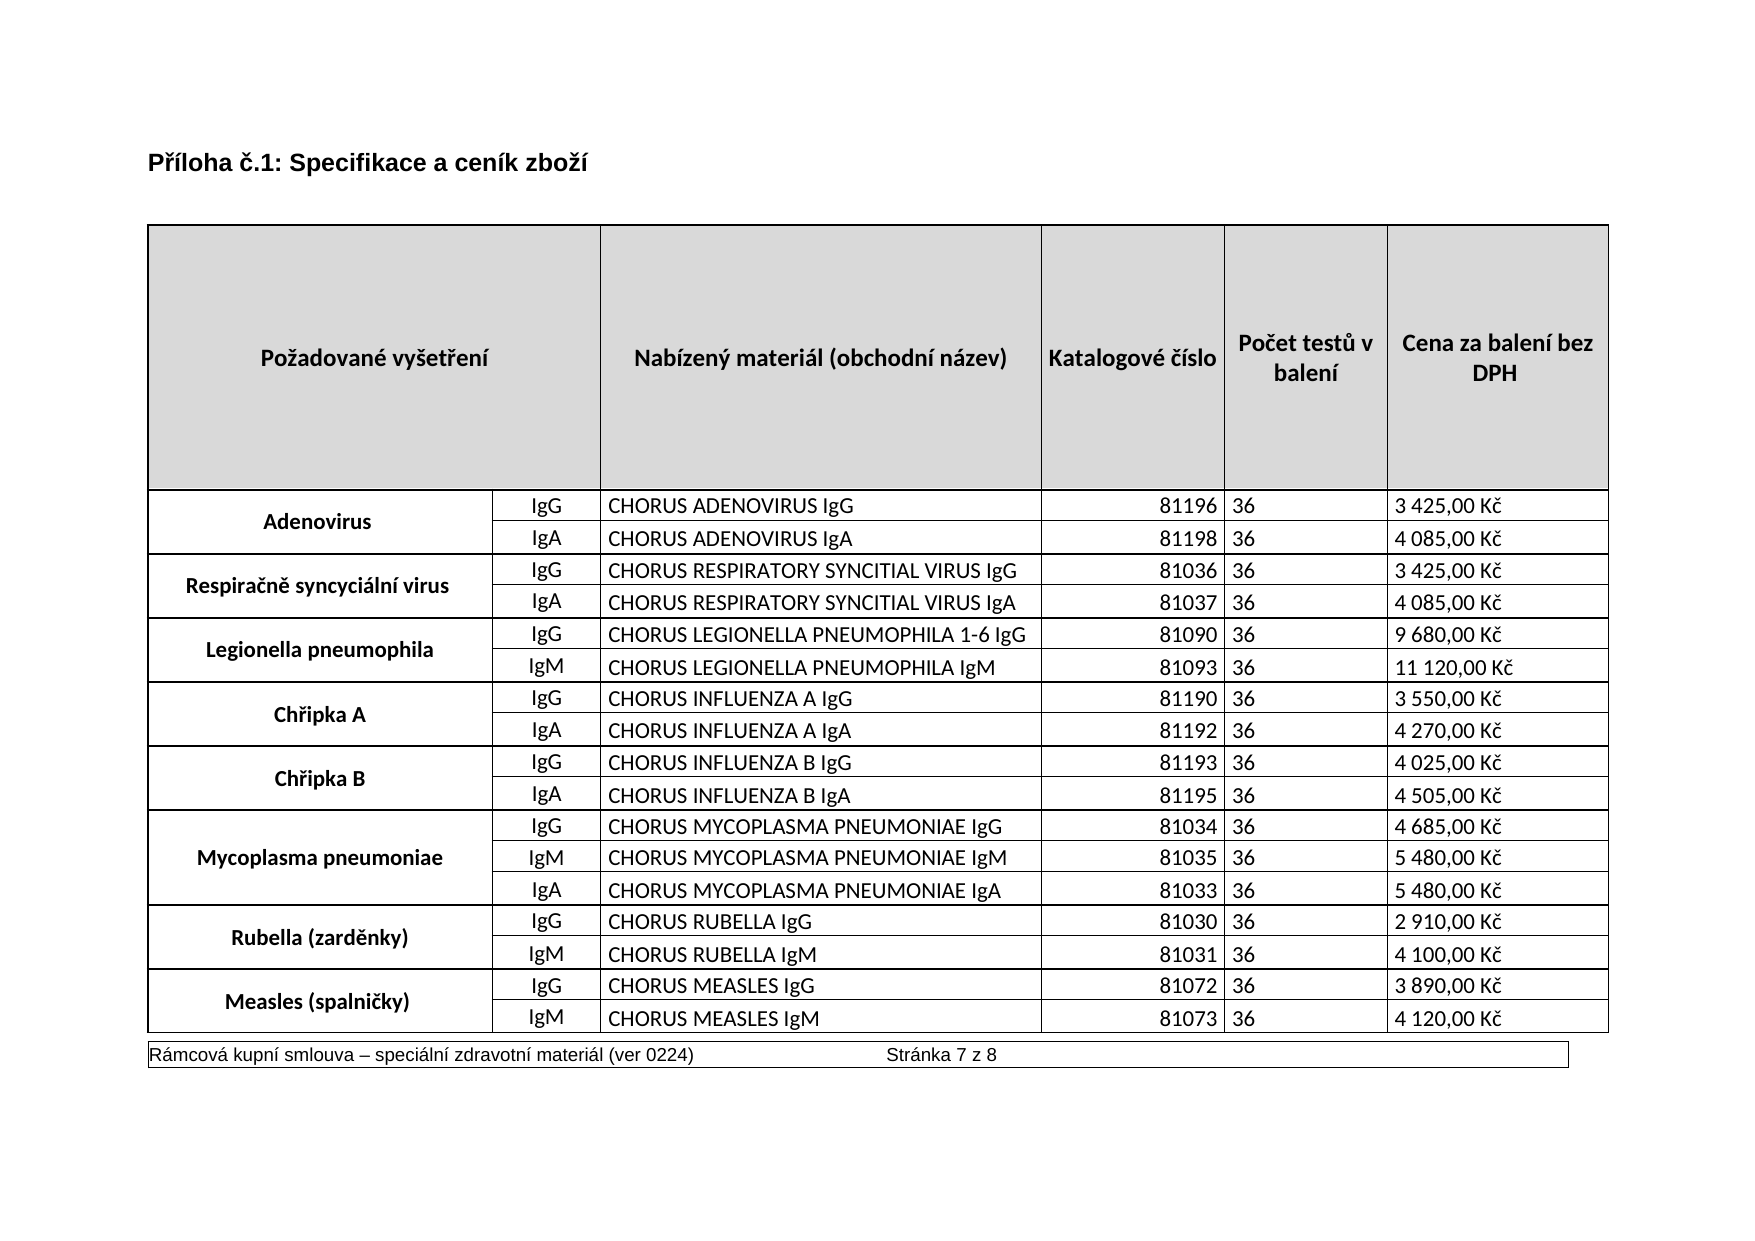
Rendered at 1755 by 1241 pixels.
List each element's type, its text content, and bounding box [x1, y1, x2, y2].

table_cell 81036 [1042, 555, 1224, 584]
table_cell 81030 [1042, 906, 1224, 935]
table_cell IgM [493, 1000, 600, 1032]
table_cell 81073 [1042, 1000, 1224, 1032]
table_header Nabízený materiál (obchodní název) [601, 226, 1041, 488]
table_cell CHORUS RESPIRATORY SYNCITIAL VIRUS IgG [601, 555, 1041, 584]
table_cell Measles (spalničky) [149, 970, 492, 1032]
table_cell IgA [493, 872, 600, 904]
table_cell CHORUS INFLUENZA A IgA [601, 713, 1041, 745]
table_cell 81195 [1042, 777, 1224, 809]
table_cell CHORUS INFLUENZA B IgG [601, 747, 1041, 776]
table_cell 2 910,00 Kč [1388, 906, 1608, 935]
table_cell IgA [493, 585, 600, 617]
table_cell 4 270,00 Kč [1388, 713, 1608, 745]
table_cell IgM [493, 649, 600, 681]
table_cell 3 425,00 Kč [1388, 491, 1608, 520]
table_cell Legionella pneumophila [149, 619, 492, 681]
table_header Cena za balení bez DPH [1388, 226, 1608, 488]
table_cell CHORUS MYCOPLASMA PNEUMONIAE IgA [601, 872, 1041, 904]
table_cell 5 480,00 Kč [1388, 841, 1608, 871]
table_cell 36 [1225, 683, 1387, 712]
table_cell 36 [1225, 619, 1387, 648]
table_cell 81034 [1042, 811, 1224, 840]
table_cell 81090 [1042, 619, 1224, 648]
table_cell IgA [493, 777, 600, 809]
table_cell 36 [1225, 811, 1387, 840]
table_cell Respiračně syncyciální virus [149, 555, 492, 617]
table_cell CHORUS INFLUENZA B IgA [601, 777, 1041, 809]
table_header Katalogové číslo [1042, 226, 1224, 488]
table_cell IgM [493, 936, 600, 968]
table_cell CHORUS RESPIRATORY SYNCITIAL VIRUS IgA [601, 585, 1041, 617]
table_cell 81193 [1042, 747, 1224, 776]
table_cell CHORUS LEGIONELLA PNEUMOPHILA IgM [601, 649, 1041, 681]
table_cell CHORUS MEASLES IgM [601, 1000, 1041, 1032]
table_cell IgM [493, 841, 600, 871]
table_cell Mycoplasma pneumoniae [149, 811, 492, 904]
table_cell IgG [493, 747, 600, 776]
table_cell Chřipka B [149, 747, 492, 809]
table_cell CHORUS INFLUENZA A IgG [601, 683, 1041, 712]
table_cell 36 [1225, 521, 1387, 552]
table_cell 81192 [1042, 713, 1224, 745]
table_cell 81093 [1042, 649, 1224, 681]
table_cell 36 [1225, 936, 1387, 968]
table_cell 36 [1225, 1000, 1387, 1032]
table_cell IgG [493, 906, 600, 935]
table_cell 36 [1225, 906, 1387, 935]
table_cell IgG [493, 970, 600, 999]
table_cell 4 505,00 Kč [1388, 777, 1608, 809]
table_cell CHORUS ADENOVIRUS IgG [601, 491, 1041, 520]
table_cell IgG [493, 683, 600, 712]
table_cell 4 085,00 Kč [1388, 521, 1608, 552]
table_cell 36 [1225, 841, 1387, 871]
table_cell CHORUS RUBELLA IgG [601, 906, 1041, 935]
table_cell 3 550,00 Kč [1388, 683, 1608, 712]
table_cell 3 425,00 Kč [1388, 555, 1608, 584]
table_cell CHORUS RUBELLA IgM [601, 936, 1041, 968]
table_cell 36 [1225, 970, 1387, 999]
table_cell 81072 [1042, 970, 1224, 999]
table_cell IgA [493, 713, 600, 745]
table_cell 4 025,00 Kč [1388, 747, 1608, 776]
table_cell IgA [493, 521, 600, 552]
text Příloha č.1: Specifikace a ceník zboží [148, 148, 1606, 176]
table_cell 4 085,00 Kč [1388, 585, 1608, 617]
table_cell IgG [493, 491, 600, 520]
table_cell 11 120,00 Kč [1388, 649, 1608, 681]
table_cell CHORUS ADENOVIRUS IgA [601, 521, 1041, 552]
table_cell 81033 [1042, 872, 1224, 904]
table_cell 4 120,00 Kč [1388, 1000, 1608, 1032]
table_cell 5 480,00 Kč [1388, 872, 1608, 904]
table_cell CHORUS MYCOPLASMA PNEUMONIAE IgM [601, 841, 1041, 871]
table_cell 81198 [1042, 521, 1224, 552]
table_cell Adenovirus [149, 491, 492, 552]
table_cell IgG [493, 619, 600, 648]
table_cell 36 [1225, 555, 1387, 584]
table_cell 36 [1225, 777, 1387, 809]
table_cell 81196 [1042, 491, 1224, 520]
table_cell 81190 [1042, 683, 1224, 712]
table_cell Chřipka A [149, 683, 492, 745]
table_cell 3 890,00 Kč [1388, 970, 1608, 999]
table_header Požadované vyšetření [149, 226, 600, 488]
table_cell IgG [493, 555, 600, 584]
table_cell 36 [1225, 649, 1387, 681]
table_cell 36 [1225, 747, 1387, 776]
table_cell IgG [493, 811, 600, 840]
table_cell CHORUS MEASLES IgG [601, 970, 1041, 999]
table_cell 4 685,00 Kč [1388, 811, 1608, 840]
table_cell 36 [1225, 585, 1387, 617]
table_cell Rubella (zarděnky) [149, 906, 492, 968]
table_cell 36 [1225, 491, 1387, 520]
table_cell 81035 [1042, 841, 1224, 871]
table_cell 36 [1225, 713, 1387, 745]
table_header Počet testů v balení [1225, 226, 1387, 488]
table_cell CHORUS LEGIONELLA PNEUMOPHILA 1-6 IgG [601, 619, 1041, 648]
table_cell 81031 [1042, 936, 1224, 968]
table_cell 4 100,00 Kč [1388, 936, 1608, 968]
table_cell CHORUS MYCOPLASMA PNEUMONIAE IgG [601, 811, 1041, 840]
table_cell 9 680,00 Kč [1388, 619, 1608, 648]
table_cell 36 [1225, 872, 1387, 904]
table_cell 81037 [1042, 585, 1224, 617]
